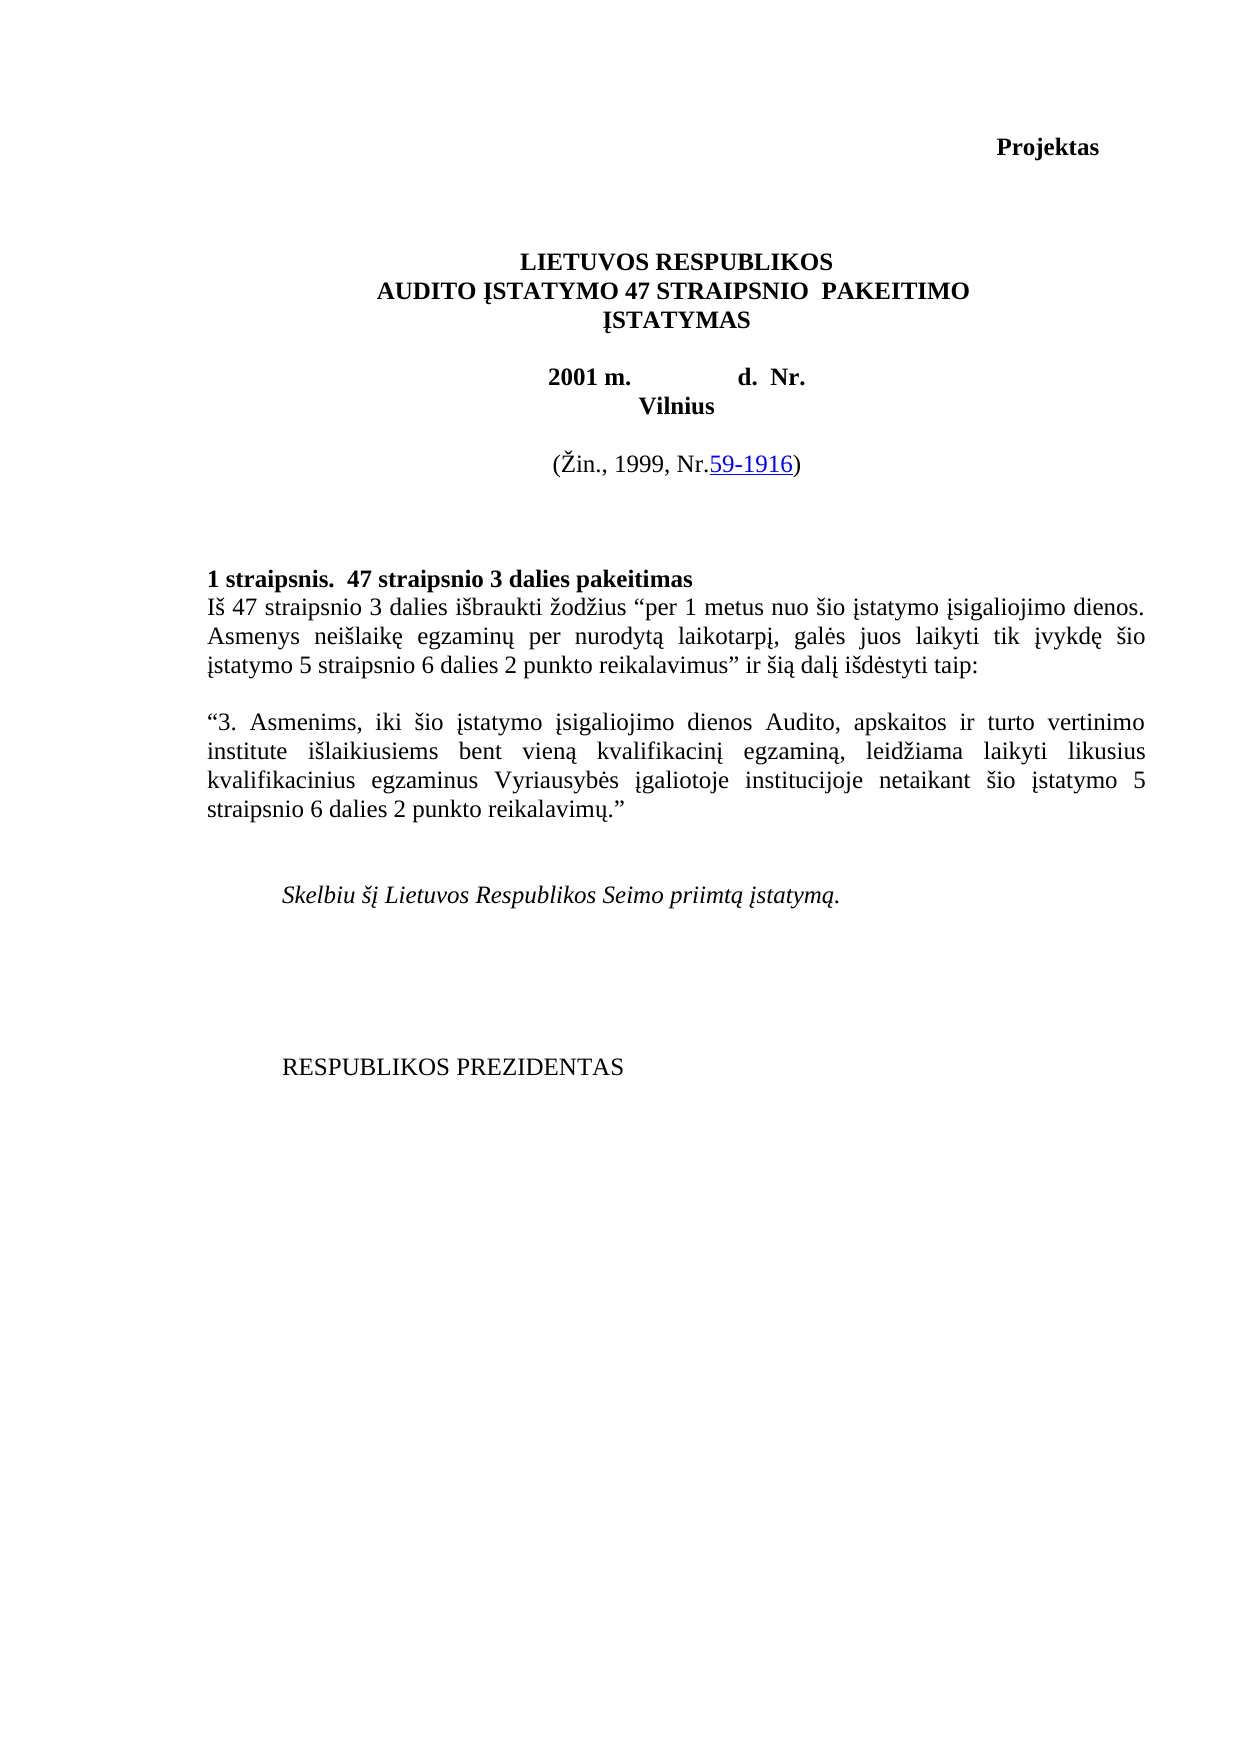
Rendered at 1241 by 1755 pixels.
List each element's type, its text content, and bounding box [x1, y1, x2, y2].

text Projektas [207, 132, 1146, 161]
text 2001 m. d. Nr. [207, 362, 1146, 391]
text audito įstatymo 47 straipsnio pakeitimo [207, 276, 1146, 305]
text Skelbiu šį Lietuvos Respublikos Seimo priimtą įstatymą. [207, 880, 1146, 909]
text Iš 47 straipsnio 3 dalies išbraukti žodžius “per 1 metus nuo šio įstatymo įsigaliojimo dienos. Asmenys neišlaikę egzaminų per nurodytą laikotarpį, galės juos laikyti tik įvykdę šio įstatymo 5 straipsnio 6 dalies 2 punkto reikalavimus” ir šią dalį išdėstyti taip: [207, 592, 1146, 679]
text “3. Asmenims, iki šio įstatymo įsigaliojimo dienos Audito, apskaitos ir turto vertinimo institute išlaikiusiems bent vieną kvalifikacinį egzaminą, leidžiama laikyti likusius kvalifikacinius egzaminus Vyriausybės įgaliotoje institucijoje netaikant šio įstatymo 5 straipsnio 6 dalies 2 punkto reikalavimų.” [207, 707, 1146, 822]
text 1 straipsnis. 47 straipsnio 3 dalies pakeitimas [207, 564, 1146, 592]
text Lietuvos Respublikos [207, 247, 1146, 276]
text Respublikos prezidentas [207, 1052, 1146, 1081]
text įstatymas [207, 305, 1146, 334]
text (Žin., 1999, Nr.59-1916) [207, 449, 1146, 477]
text Vilnius [207, 391, 1146, 420]
